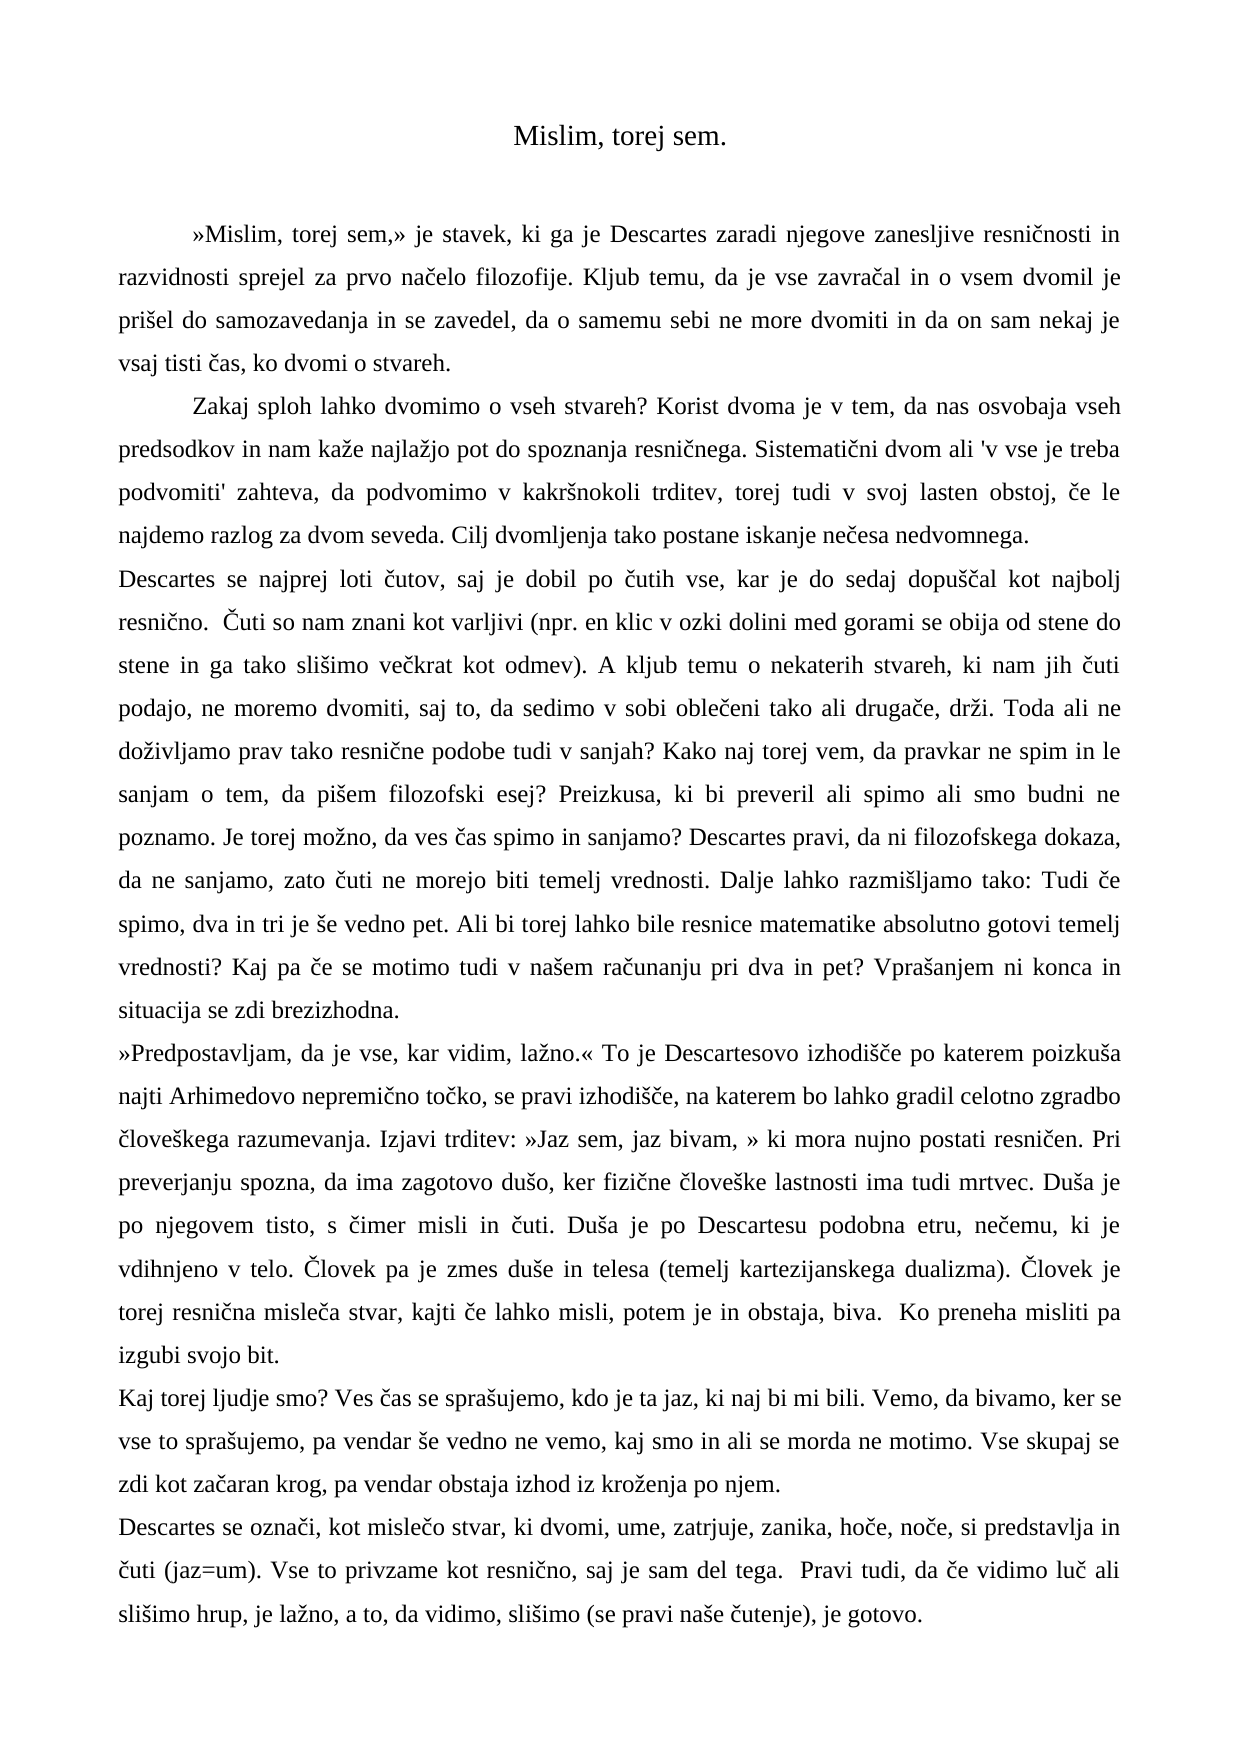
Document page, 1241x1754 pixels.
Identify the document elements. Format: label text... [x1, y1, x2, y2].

text Kaj torej ljudje smo? Ves čas se sprašujemo, kdo je ta jaz, ki naj bi mi bili. Vemo, da bivamo, ker se vse to sprašujemo, pa vendar še vedno ne vemo, kaj smo in ali se morda ne motimo. Vse skupaj se zdi kot začaran krog, pa vendar obstaja izhod iz kroženja po njem. [118, 1383, 1122, 1498]
text »Predpostavljam, da je vse, kar vidim, lažno.« To je Descartesovo izhodišče po katerem poizkuša najti Arhimedovo nepremično točko, se pravi izhodišče, na katerem bo lahko gradil celotno zgradbo človeškega razumevanja. Izjavi trditev: »Jaz sem, jaz bivam, » ki mora nujno postati resničen. Pri preverjanju spozna, da ima zagotovo dušo, ker fizične človeške lastnosti ima tudi mrtvec. Duša je po njegovem tisto, s čimer misli in čuti. Duša je po Descartesu podobna etru, nečemu, ki je vdihnjeno v telo. Človek pa je zmes duše in telesa (temelj kartezijanskega dualizma). Človek je torej resnična misleča stvar, kajti če lahko misli, potem je in obstaja, biva. Ko preneha misliti pa izgubi svojo bit. [118, 1038, 1122, 1369]
text Mislim, torej sem. [118, 118, 1122, 152]
text »Mislim, torej sem,» je stavek, ki ga je Descartes zaradi njegove zanesljive resničnosti in razvidnosti sprejel za prvo načelo filozofije. Kljub temu, da je vse zavračal in o vsem dvomil je prišel do samozavedanja in se zavedel, da o samemu sebi ne more dvomiti in da on sam nekaj je vsaj tisti čas, ko dvomi o stvareh. [118, 219, 1122, 377]
text Descartes se najprej loti čutov, saj je dobil po čutih vse, kar je do sedaj dopuščal kot najbolj resnično. Čuti so nam znani kot varljivi (npr. en klic v ozki dolini med gorami se obija od stene do stene in ga tako slišimo večkrat kot odmev). A kljub temu o nekaterih stvareh, ki nam jih čuti podajo, ne moremo dvomiti, saj to, da sedimo v sobi oblečeni tako ali drugače, drži. Toda ali ne doživljamo prav tako resnične podobe tudi v sanjah? Kako naj torej vem, da pravkar ne spim in le sanjam o tem, da pišem filozofski esej? Preizkusa, ki bi preveril ali spimo ali smo budni ne poznamo. Je torej možno, da ves čas spimo in sanjamo? Descartes pravi, da ni filozofskega dokaza, da ne sanjamo, zato čuti ne morejo biti temelj vrednosti. Dalje lahko razmišljamo tako: Tudi če spimo, dva in tri je še vedno pet. Ali bi torej lahko bile resnice matematike absolutno gotovi temelj vrednosti? Kaj pa če se motimo tudi v našem računanju pri dva in pet? Vprašanjem ni konca in situacija se zdi brezizhodna. [118, 564, 1122, 1024]
text Zakaj sploh lahko dvomimo o vseh stvareh? Korist dvoma je v tem, da nas osvobaja vseh predsodkov in nam kaže najlažjo pot do spoznanja resničnega. Sistematični dvom ali 'v vse je treba podvomiti' zahteva, da podvomimo v kakršnokoli trditev, torej tudi v svoj lasten obstoj, če le najdemo razlog za dvom seveda. Cilj dvomljenja tako postane iskanje nečesa nedvomnega. [118, 391, 1122, 549]
text Descartes se označi, kot mislečo stvar, ki dvomi, ume, zatrjuje, zanika, hoče, noče, si predstavlja in čuti (jaz=um). Vse to privzame kot resnično, saj je sam del tega. Pravi tudi, da če vidimo luč ali slišimo hrup, je lažno, a to, da vidimo, slišimo (se pravi naše čutenje), je gotovo. [118, 1512, 1122, 1627]
